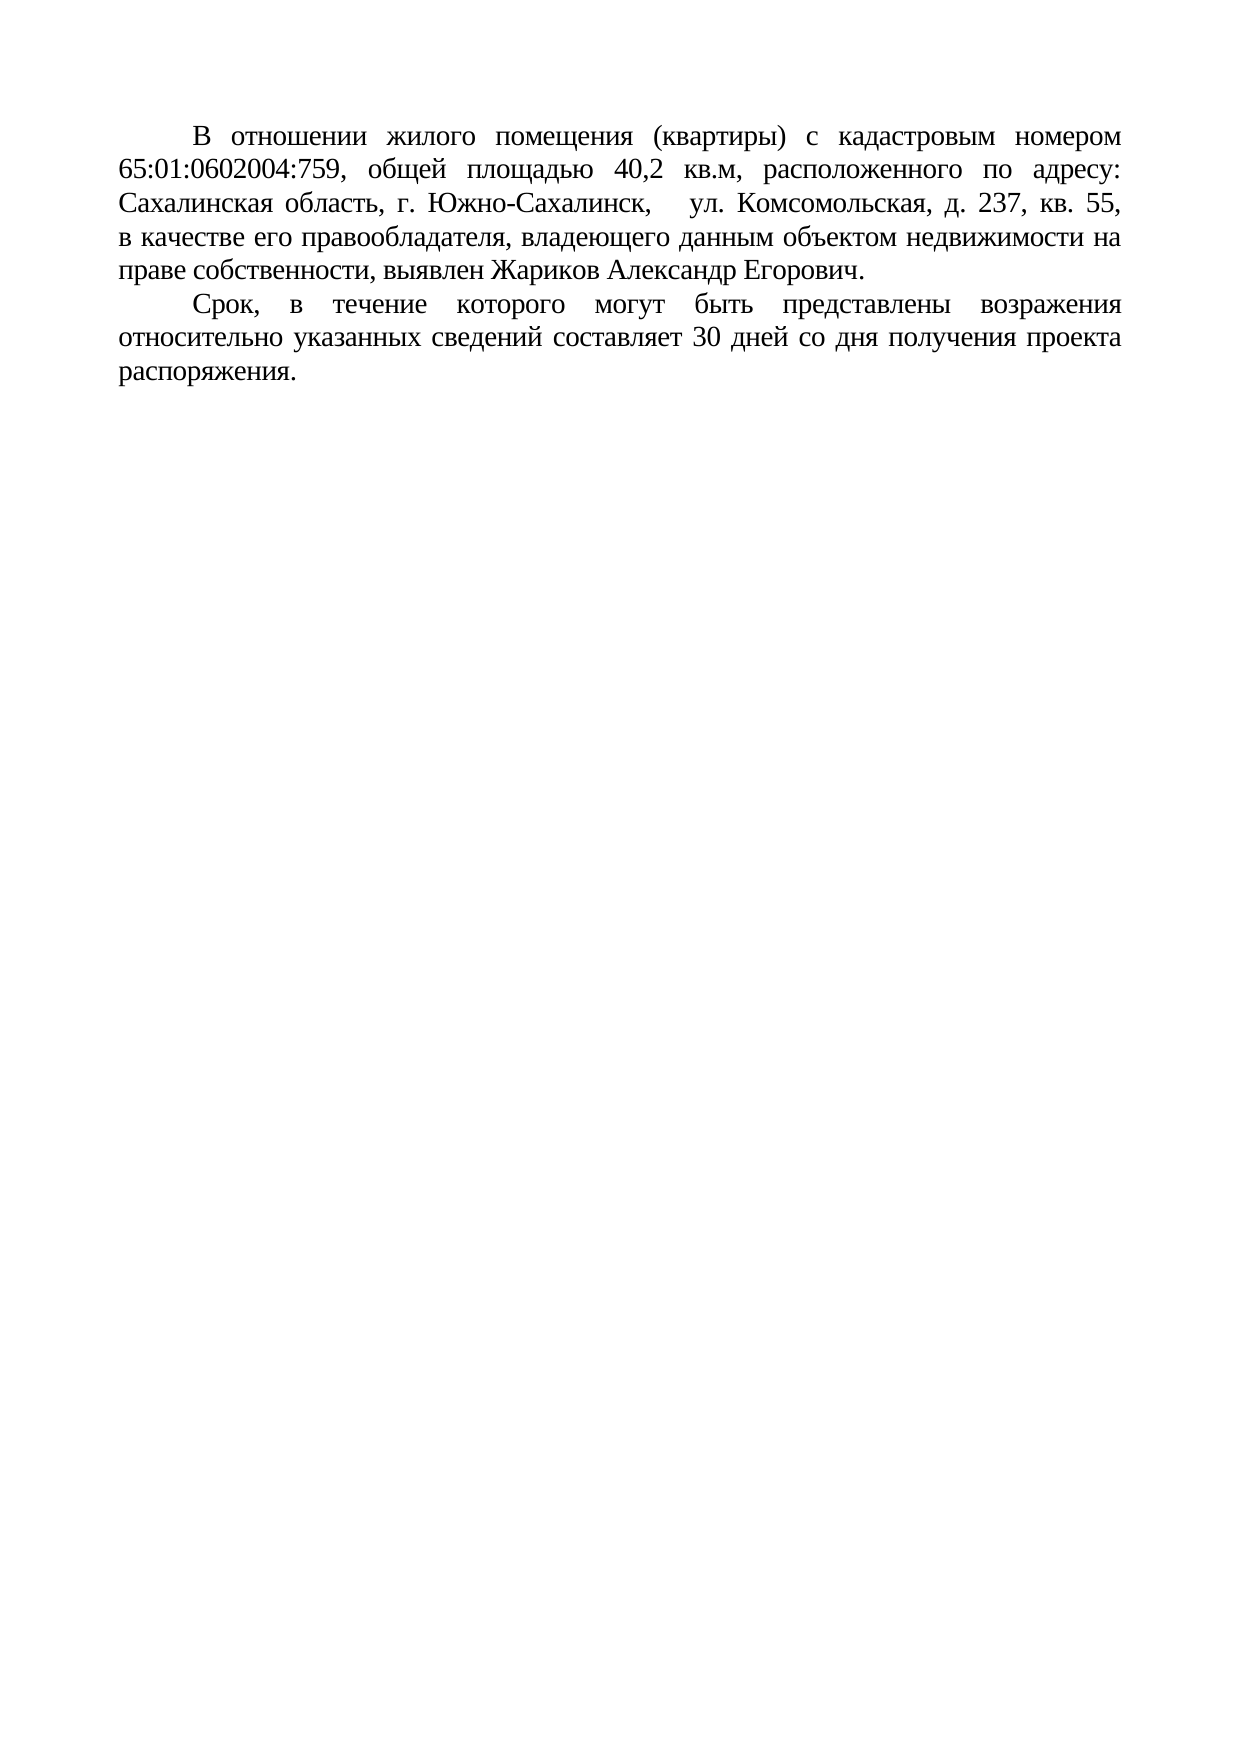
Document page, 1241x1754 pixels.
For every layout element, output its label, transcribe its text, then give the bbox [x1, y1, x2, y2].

text В отношении жилого помещения (квартиры) с кадастровым номером 65:01:0602004:759, общей площадью 40,2 кв.м, расположенного по адресу: Сахалинская область, г. Южно-Сахалинск, ул. Комсомольская, д. 237, кв. 55, в качестве его правообладателя, владеющего данным объектом недвижимости на праве собственности, выявлен Жариков Александр Егорович. [118, 118, 1122, 286]
text Срок, в течение которого могут быть представлены возражения относительно указанных сведений составляет 30 дней со дня получения проекта распоряжения. [118, 286, 1122, 386]
